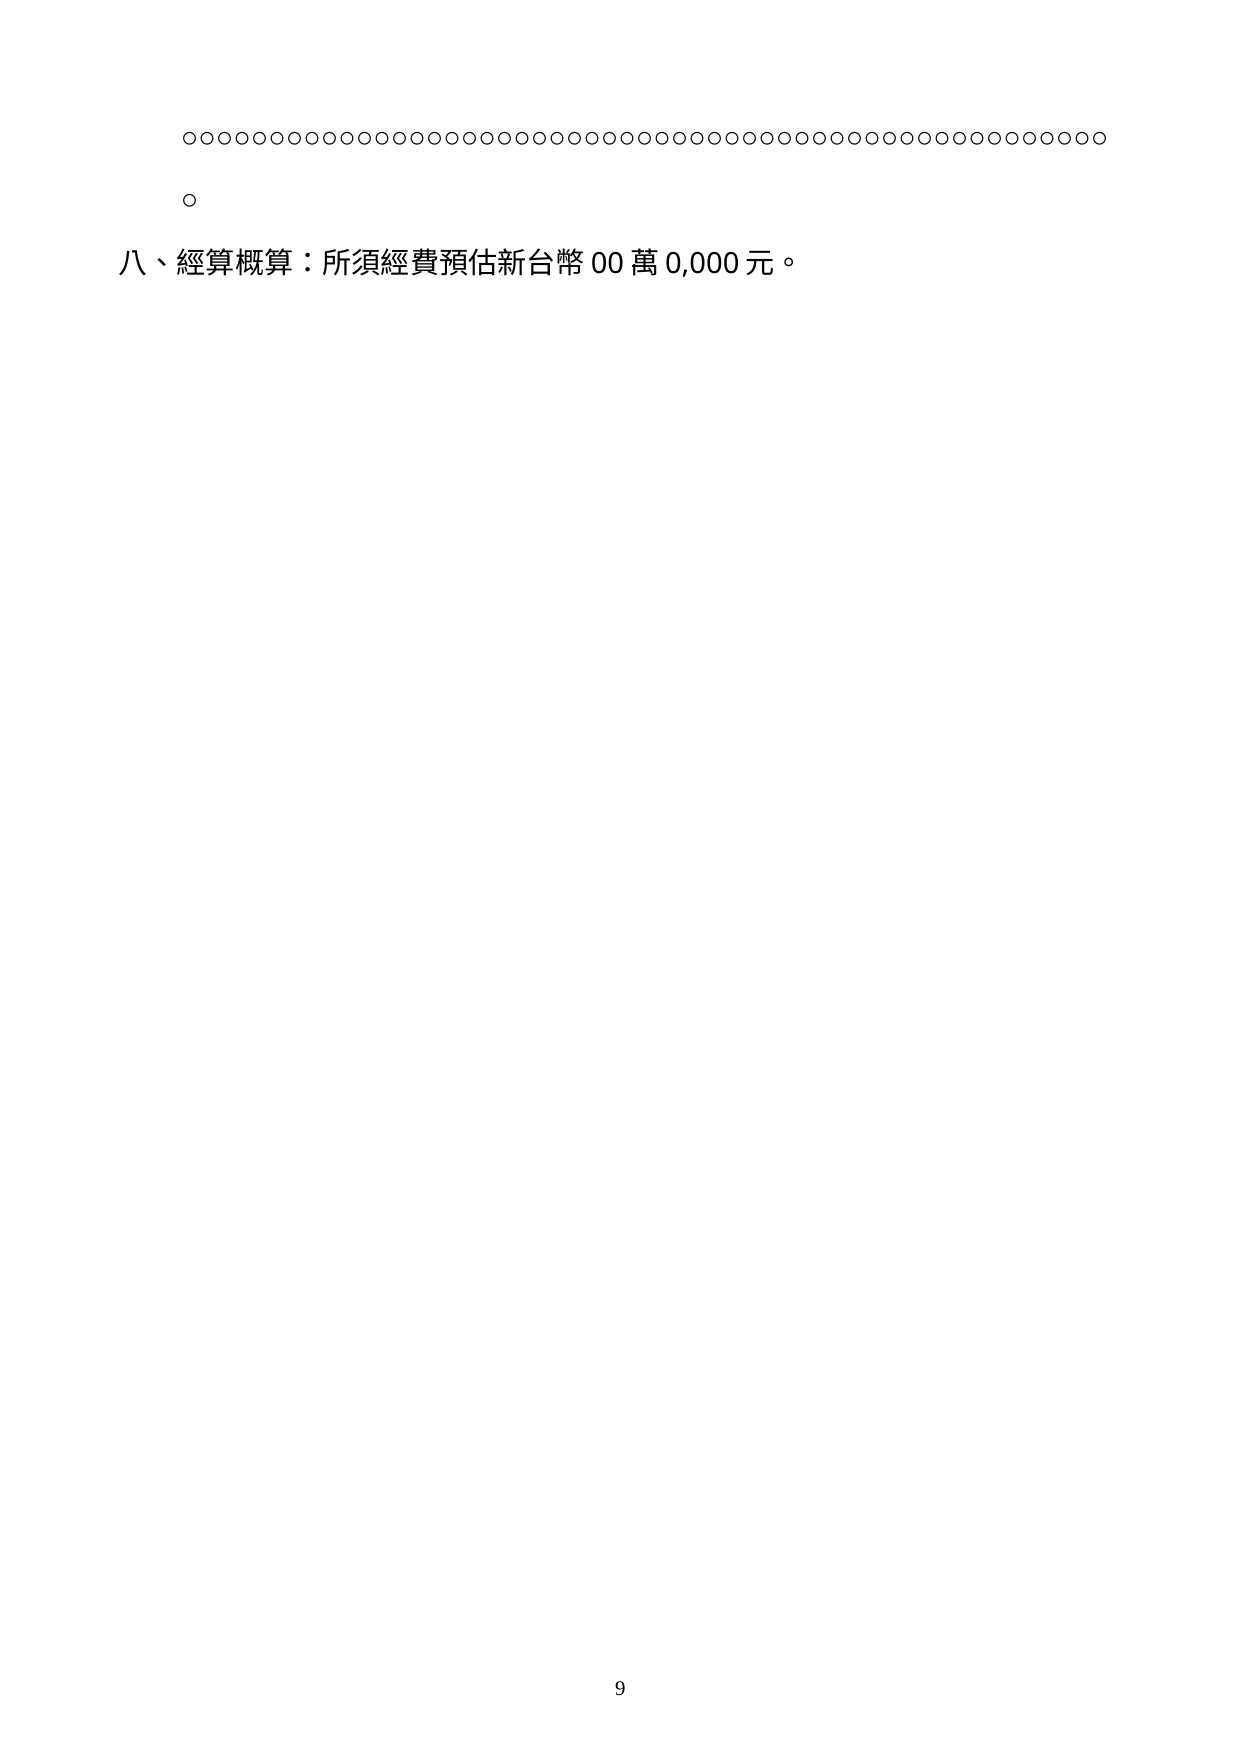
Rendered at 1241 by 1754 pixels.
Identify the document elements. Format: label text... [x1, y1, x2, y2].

text ○○○○○○○○○○○○○○○○○○○○○○○○○○○○○○○○○○○○○○○○○○○○○○○○○○○○○○ [181, 94, 1122, 219]
text 八、經算概算：所須經費預估新台幣00萬0,000元。 [118, 219, 1122, 282]
